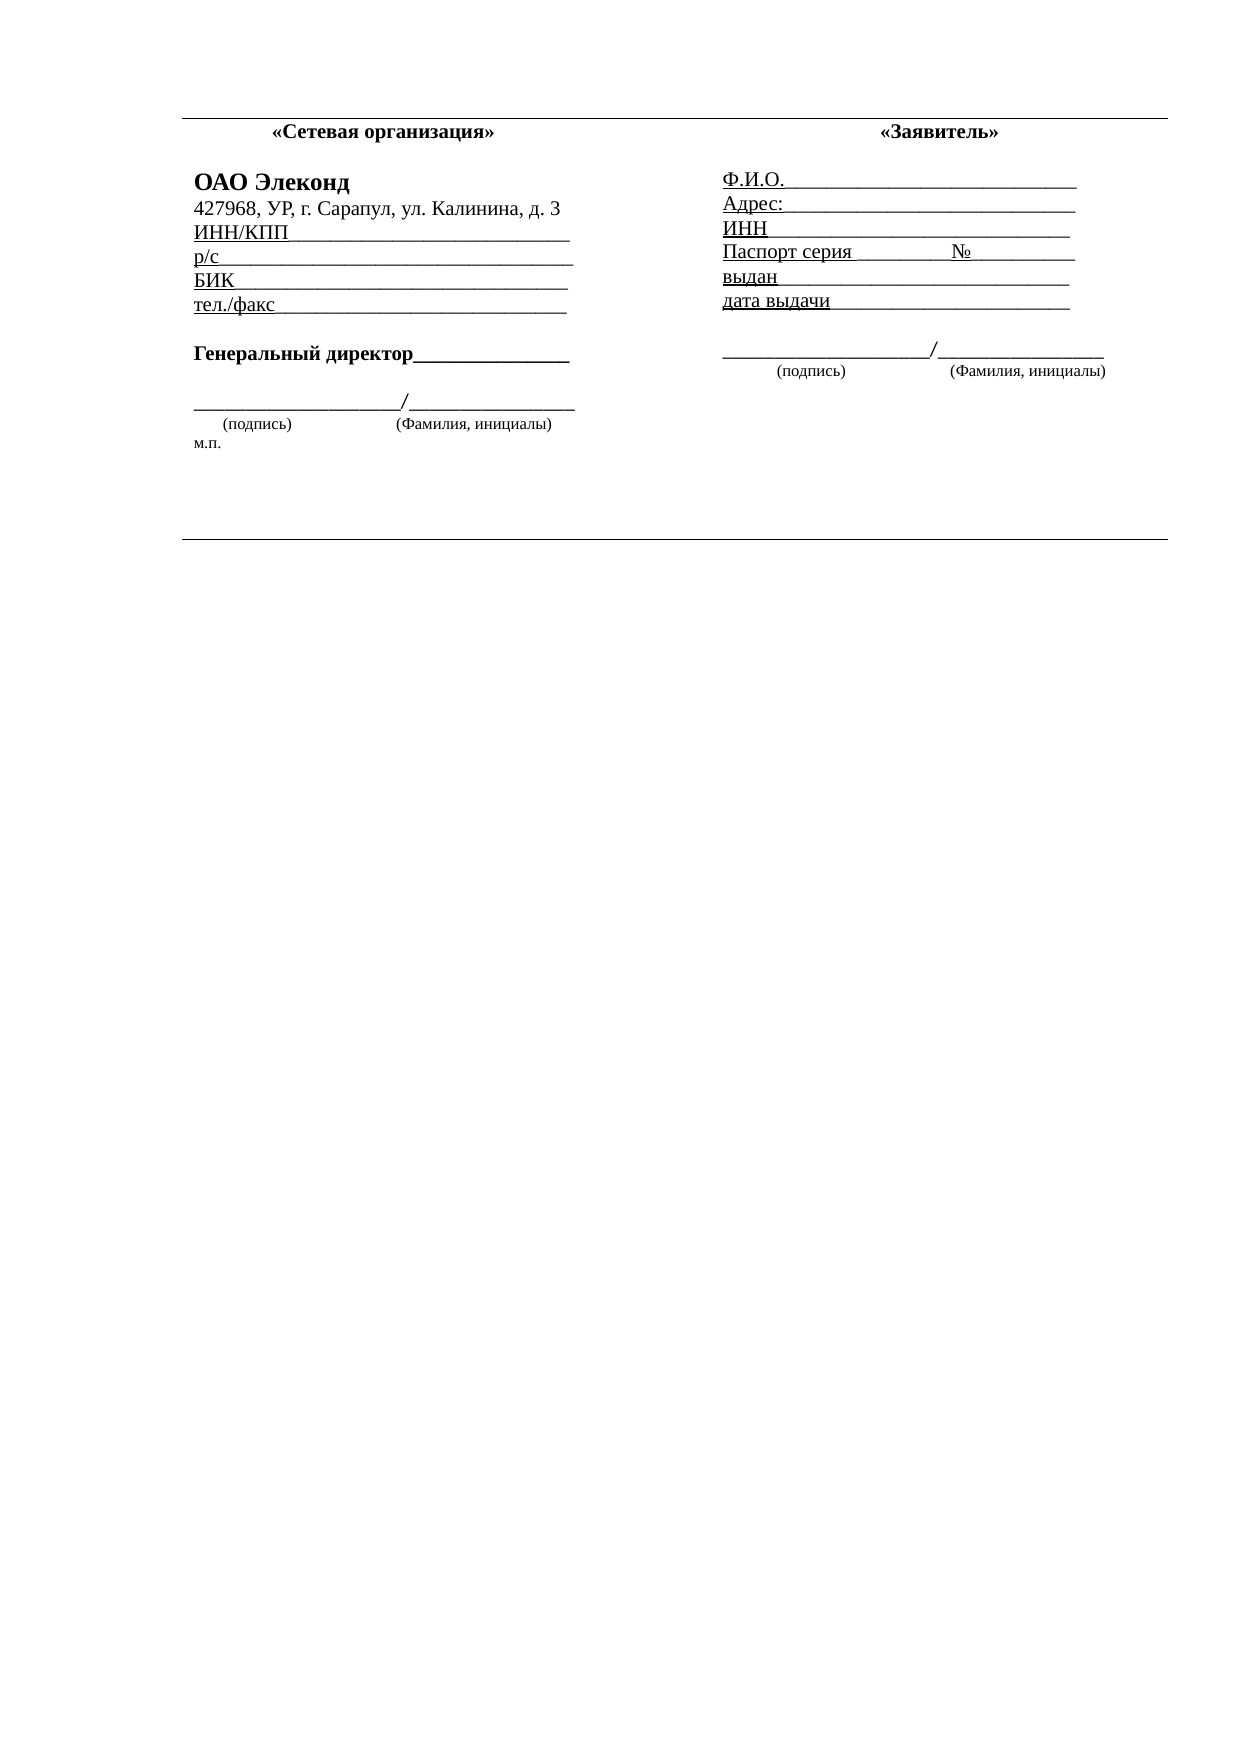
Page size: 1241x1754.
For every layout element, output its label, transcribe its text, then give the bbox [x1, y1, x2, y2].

table_header «Заявитель» Ф.И.О.____________________________ Адрес:____________________________ ИНН_____________________________ Паспорт серия _________№__________ выдан____________________________ дата выдачи_______________________ ____________________/________________ (подпись) (Фамилия, инициалы) [711, 119, 1168, 539]
table_header «Сетевая организация» ОАО Элеконд 427968, УР, г. Сарапул, ул. Калинина, д. 3 ИНН/КПП___________________________ р/с__________________________________ БИК________________________________ тел./факс____________________________ Генеральный директор_______________ ____________________/________________ (подпись) (Фамилия, инициалы) м.п. [182, 119, 711, 539]
